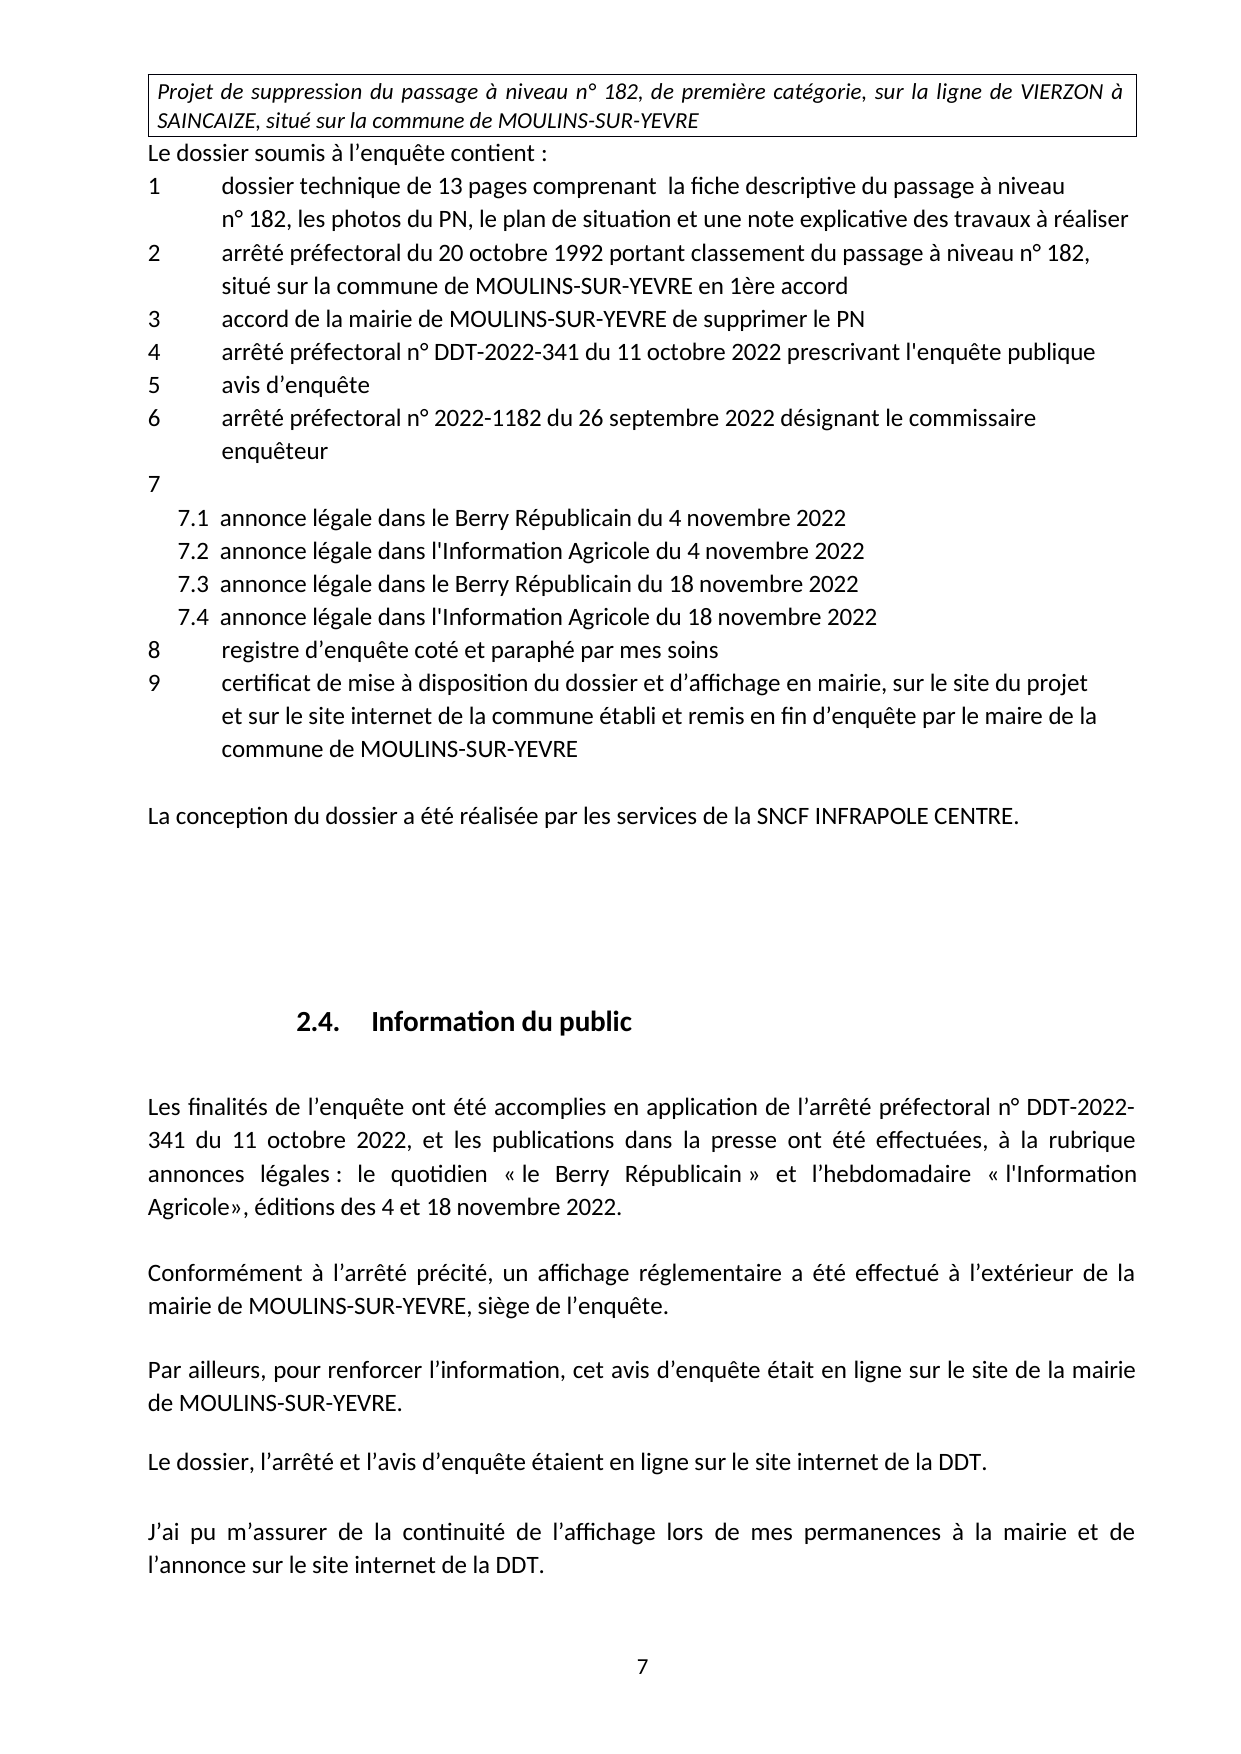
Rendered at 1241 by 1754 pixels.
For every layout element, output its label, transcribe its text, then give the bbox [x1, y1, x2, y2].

text situé sur la commune de MOULINS-SUR-YEVRE en 1ère accord [148, 270, 1137, 301]
text 3 accord de la mairie de MOULINS-SUR-YEVRE de supprimer le PN [148, 303, 1137, 334]
text Par ailleurs, pour renforcer l’information, cet avis d’enquête était en ligne sur le site de la mairie de MOULINS-SUR-YEVRE. [148, 1354, 1137, 1418]
text commune de MOULINS-SUR-YEVRE [177, 733, 1137, 764]
text La conception du dossier a été réalisée par les services de la SNCF INFRAPOLE CENTRE. [148, 800, 1137, 831]
text enquêteur [148, 435, 1137, 466]
text 7.2 annonce légale dans l'Information Agricole du 4 novembre 2022 [148, 535, 1137, 566]
list Information du public [296, 1003, 1137, 1039]
text 8 registre d’enquête coté et paraphé par mes soins [148, 634, 1137, 665]
text et sur le site internet de la commune établi et remis en fin d’enquête par le maire de la [177, 700, 1137, 731]
text n° 182, les photos du PN, le plan de situation et une note explicative des travaux à réaliser [148, 203, 1137, 234]
text 9 certificat de mise à disposition du dossier et d’affichage en mairie, sur le site du projet [148, 667, 1137, 698]
text 7.3 annonce légale dans le Berry Républicain du 18 novembre 2022 [148, 568, 1137, 599]
text 7.1 annonce légale dans le Berry Républicain du 4 novembre 2022 [148, 502, 1137, 533]
text 7.4 annonce légale dans l'Information Agricole du 18 novembre 2022 [148, 601, 1137, 632]
text 7 [148, 468, 1137, 499]
text J’ai pu m’assurer de la continuité de l’affichage lors de mes permanences à la mairie et de l’annonce sur le site internet de la DDT. [148, 1516, 1137, 1580]
text Le dossier soumis à l’enquête contient : [148, 137, 1137, 168]
text 1 dossier technique de 13 pages comprenant la fiche descriptive du passage à niveau [148, 170, 1137, 201]
text 5 avis d’enquête [148, 369, 1137, 400]
text 4 arrêté préfectoral n° DDT-2022-341 du 11 octobre 2022 prescrivant l'enquête publique [148, 336, 1137, 367]
text Les finalités de l’enquête ont été accomplies en application de l’arrêté préfectoral n° DDT-2022-341 du 11 octobre 2022, et les publications dans la presse ont été effectuées, à la rubrique annonces légales : le quotidien « le Berry Républicain » et l’hebdomadaire « l'Information Agricole», éditions des 4 et 18 novembre 2022. [148, 1091, 1137, 1222]
text 2 arrêté préfectoral du 20 octobre 1992 portant classement du passage à niveau n° 182, [148, 237, 1137, 268]
text Le dossier, l’arrêté et l’avis d’enquête étaient en ligne sur le site internet de la DDT. [148, 1445, 1137, 1476]
text Conformément à l’arrêté précité, un affichage réglementaire a été effectué à l’extérieur de la mairie de MOULINS-SUR-YEVRE, siège de l’enquête. [148, 1257, 1137, 1321]
text 6 arrêté préfectoral n° 2022-1182 du 26 septembre 2022 désignant le commissaire [148, 402, 1137, 433]
